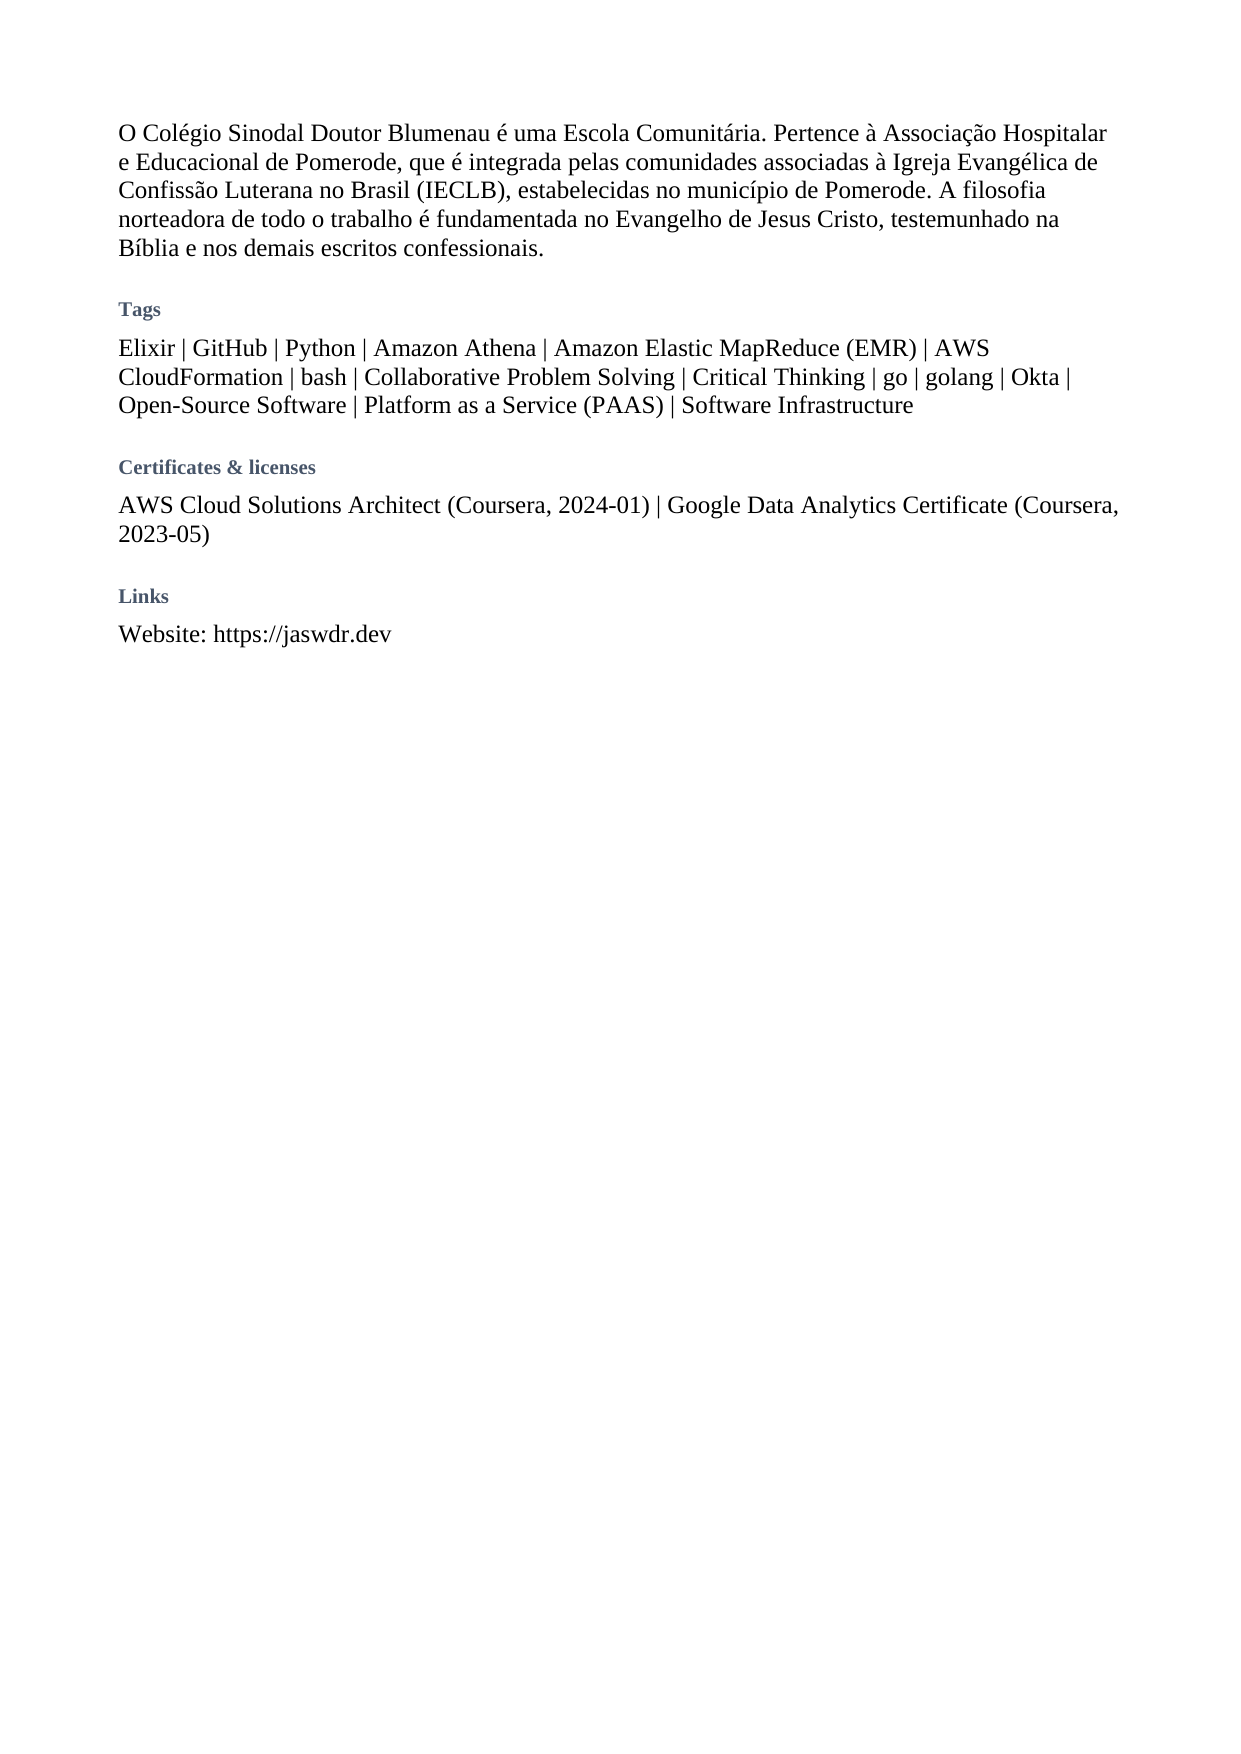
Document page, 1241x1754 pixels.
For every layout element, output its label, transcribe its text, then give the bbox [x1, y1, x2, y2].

text Elixir | GitHub | Python | Amazon Athena | Amazon Elastic MapReduce (EMR) | AWS CloudFormation | bash | Collaborative Problem Solving | Critical Thinking | go | golang | Okta | Open-Source Software | Platform as a Service (PAAS) | Software Infrastructure [118, 333, 1122, 419]
subtitle Tags [118, 297, 1122, 321]
text AWS Cloud Solutions Architect (Coursera, 2024-01) | Google Data Analytics Certificate (Coursera, 2023-05) [118, 491, 1122, 548]
text O Colégio Sinodal Doutor Blumenau é uma Escola Comunitária. Pertence à Associação Hospitalar e Educacional de Pomerode, que é integrada pelas comunidades associadas à Igreja Evangélica de Confissão Luterana no Brasil (IECLB), estabelecidas no município de Pomerode. A filosofia norteadora de todo o trabalho é fundamentada no Evangelho de Jesus Cristo, testemunhado na Bíblia e nos demais escritos confessionais. [118, 118, 1122, 262]
text Website: https://jaswdr.dev [118, 619, 1122, 648]
subtitle Links [118, 583, 1122, 608]
subtitle Certificates & licenses [118, 455, 1122, 479]
